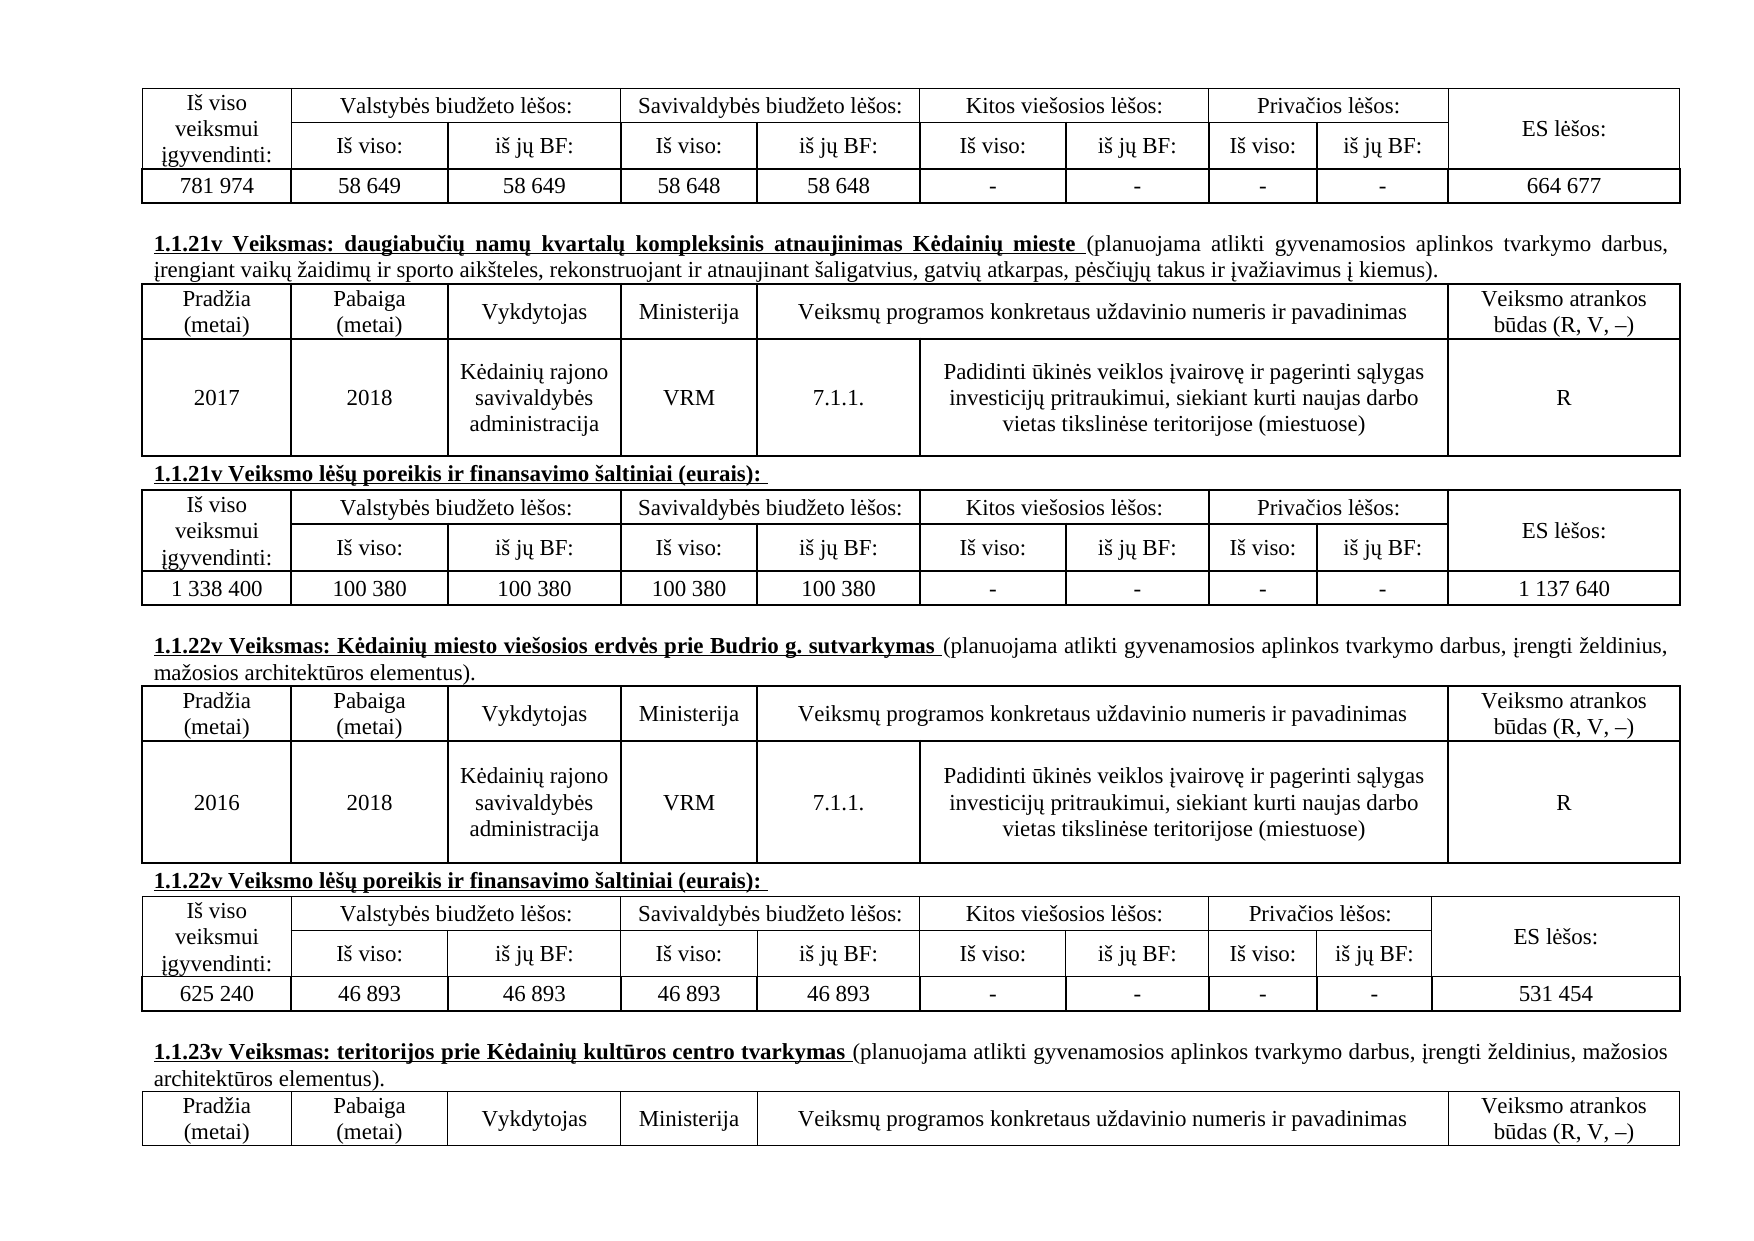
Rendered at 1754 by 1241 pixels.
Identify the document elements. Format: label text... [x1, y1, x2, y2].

table_cell VRM [622, 742, 756, 862]
table_cell Iš viso: [1210, 123, 1316, 168]
table_cell iš jų BF: [1318, 123, 1448, 168]
table_cell [128, 685, 141, 740]
table_cell Veiksmo atrankos būdas (R, V, –) [1449, 285, 1679, 338]
table_cell [128, 862, 142, 896]
table_cell Valstybės biudžeto lėšos: [292, 491, 620, 523]
table_cell [128, 570, 141, 604]
table_cell Padidinti ūkinės veiklos įvairovę ir pagerinti sąlygas investicijų pritraukimui, siekiant kurti naujas darbo vietas tikslinėse teritorijose (miestuose) [921, 742, 1447, 862]
table_cell 531 454 [1433, 977, 1679, 1010]
table_cell iš jų BF: [1067, 525, 1208, 570]
table_cell [128, 202, 142, 283]
table_cell Kėdainių rajono savivaldybės administracija [449, 340, 620, 455]
table_cell 46 893 [622, 977, 756, 1010]
table_cell - [1067, 977, 1208, 1010]
table_cell VRM [622, 340, 756, 455]
table_cell [128, 604, 142, 685]
table_cell ES lėšos: [1449, 89, 1679, 168]
table_cell 1.1.22v Veiksmo lėšų poreikis ir finansavimo šaltiniai (eurais): [142, 864, 1680, 896]
table_cell [128, 1091, 142, 1145]
table_cell iš jų BF: [449, 123, 620, 168]
table_cell [128, 455, 142, 489]
table_cell 1.1.21v Veiksmo lėšų poreikis ir finansavimo šaltiniai (eurais): [142, 457, 1680, 489]
table_cell Veiksmų programos konkretaus uždavinio numeris ir pavadinimas [758, 1092, 1448, 1145]
table_cell Vykdytojas [449, 687, 620, 740]
table_cell Veiksmo atrankos būdas (R, V, –) [1449, 687, 1679, 740]
table_cell [128, 168, 141, 202]
table_cell Iš viso: [292, 123, 447, 168]
table_cell 1.1.21v Veiksmas: daugiabučių namų kvartalų kompleksinis atnaujinimas Kėdainių mieste (planuojama atlikti gyvenamosios aplinkos tvarkymo darbus, įrengiant vaikų žaidimų ir sporto aikšteles, rekonstruojant ir atnaujinant šaligatvius, gatvių atkarpas, pėsčiųjų takus ir įvažiavimus į kiemus). [142, 204, 1680, 283]
table_cell Iš viso: [621, 931, 757, 976]
table_cell 58 648 [622, 170, 756, 202]
table_cell - [921, 170, 1065, 202]
table_cell Privačios lėšos: [1209, 897, 1431, 930]
table_cell Iš viso: [622, 525, 756, 570]
table_cell 58 649 [449, 170, 620, 202]
table_cell - [1318, 572, 1447, 604]
table_cell Iš viso: [292, 931, 447, 976]
table_cell 7.1.1. [758, 742, 919, 862]
table_cell [128, 283, 141, 338]
table_cell - [921, 977, 1065, 1010]
table_cell 664 677 [1449, 170, 1679, 202]
table_cell 1 137 640 [1449, 572, 1679, 604]
table_cell - [1318, 170, 1447, 202]
table_cell Iš viso: [920, 931, 1065, 976]
table_cell Iš viso: [292, 525, 447, 570]
table_cell 46 893 [292, 977, 447, 1010]
table_cell Vykdytojas [449, 285, 620, 338]
table_cell [128, 1010, 142, 1091]
table_cell ES lėšos: [1449, 491, 1679, 570]
table_cell 1.1.23v Veiksmas: teritorijos prie Kėdainių kultūros centro tvarkymas (planuojama atlikti gyvenamosios aplinkos tvarkymo darbus, įrengti želdinius, mažosios architektūros elementus). [142, 1012, 1680, 1091]
table_cell Kitos viešosios lėšos: [920, 897, 1208, 930]
table_cell [128, 976, 141, 1010]
table_cell Iš viso: [921, 123, 1065, 168]
table_cell Ministerija [622, 285, 756, 338]
table_cell Savivaldybės biudžeto lėšos: [622, 491, 919, 523]
table_cell 46 893 [449, 977, 620, 1010]
table_cell Valstybės biudžeto lėšos: [292, 89, 620, 122]
table_cell iš jų BF: [449, 525, 620, 570]
table_cell iš jų BF: [1318, 525, 1447, 570]
table_cell 625 240 [143, 977, 290, 1010]
table_cell 2016 [143, 742, 290, 862]
table_cell 58 649 [292, 170, 447, 202]
table_cell Pradžia (metai) [143, 285, 290, 338]
table_cell 46 893 [758, 977, 919, 1010]
table_cell Pradžia (metai) [143, 687, 290, 740]
table_cell - [1067, 170, 1208, 202]
table_cell iš jų BF: [448, 931, 620, 976]
table_cell Savivaldybės biudžeto lėšos: [621, 897, 919, 930]
table_cell Privačios lėšos: [1209, 89, 1448, 122]
table_cell Pabaiga (metai) [292, 285, 447, 338]
table_cell [128, 523, 141, 570]
table_cell [128, 896, 142, 930]
table_cell [128, 489, 141, 523]
table_cell - [1067, 572, 1208, 604]
table_cell iš jų BF: [1317, 931, 1431, 976]
table_cell iš jų BF: [758, 525, 919, 570]
table_cell Savivaldybės biudžeto lėšos: [621, 89, 919, 122]
table_cell 2017 [143, 340, 290, 455]
table_cell Kitos viešosios lėšos: [921, 491, 1208, 523]
table_cell [128, 740, 141, 862]
table_cell Kėdainių rajono savivaldybės administracija [449, 742, 620, 862]
table_cell 7.1.1. [758, 340, 919, 455]
table_cell 100 380 [622, 572, 756, 604]
table_cell iš jų BF: [1066, 931, 1208, 976]
table_cell 1.1.22v Veiksmas: Kėdainių miesto viešosios erdvės prie Budrio g. sutvarkymas (planuojama atlikti gyvenamosios aplinkos tvarkymo darbus, įrengti želdinius, mažosios architektūros elementus). [142, 606, 1680, 685]
table_cell Iš viso veiksmui įgyvendinti: [143, 897, 291, 976]
table_cell - [1210, 977, 1316, 1010]
table_cell - [1210, 170, 1316, 202]
table_cell Pabaiga (metai) [292, 687, 447, 740]
table_cell iš jų BF: [758, 931, 919, 976]
table_cell 100 380 [292, 572, 447, 604]
table_cell R [1449, 340, 1679, 455]
table_cell - [1318, 977, 1431, 1010]
table_cell Valstybės biudžeto lėšos: [292, 897, 620, 930]
table_cell 2018 [292, 742, 447, 862]
table_cell [128, 338, 141, 455]
table_cell Privačios lėšos: [1210, 491, 1447, 523]
table_cell Ministerija [622, 687, 756, 740]
table_cell Kitos viešosios lėšos: [920, 89, 1208, 122]
table_cell R [1449, 742, 1679, 862]
table_cell 100 380 [449, 572, 620, 604]
table_cell iš jų BF: [758, 123, 919, 168]
table_cell [128, 930, 142, 976]
table_cell Pradžia (metai) [143, 1092, 291, 1145]
table_cell Veiksmų programos konkretaus uždavinio numeris ir pavadinimas [758, 687, 1447, 740]
table_cell [128, 122, 142, 168]
table_cell Iš viso: [921, 525, 1065, 570]
table_cell Ministerija [621, 1092, 757, 1145]
table_cell Iš viso: [622, 123, 756, 168]
table_cell ES lėšos: [1432, 897, 1679, 976]
table_cell Pabaiga (metai) [292, 1092, 447, 1145]
table_cell Veiksmų programos konkretaus uždavinio numeris ir pavadinimas [758, 285, 1447, 338]
table_cell iš jų BF: [1067, 123, 1208, 168]
table_cell 100 380 [758, 572, 919, 604]
table_cell 2018 [292, 340, 447, 455]
table_cell 1 338 400 [143, 572, 290, 604]
table_cell Padidinti ūkinės veiklos įvairovę ir pagerinti sąlygas investicijų pritraukimui, siekiant kurti naujas darbo vietas tikslinėse teritorijose (miestuose) [921, 340, 1447, 455]
table_cell - [1210, 572, 1316, 604]
table_cell 781 974 [143, 170, 290, 202]
table_cell [128, 88, 142, 122]
table_cell Iš viso veiksmui įgyvendinti: [143, 491, 290, 570]
table_cell 58 648 [758, 170, 919, 202]
table_cell Vykdytojas [448, 1092, 620, 1145]
table_cell Iš viso: [1209, 931, 1316, 976]
table_cell - [921, 572, 1065, 604]
table_cell Veiksmo atrankos būdas (R, V, –) [1449, 1092, 1679, 1145]
table_cell Iš viso veiksmui įgyvendinti: [143, 89, 291, 168]
table_cell Iš viso: [1210, 525, 1316, 570]
